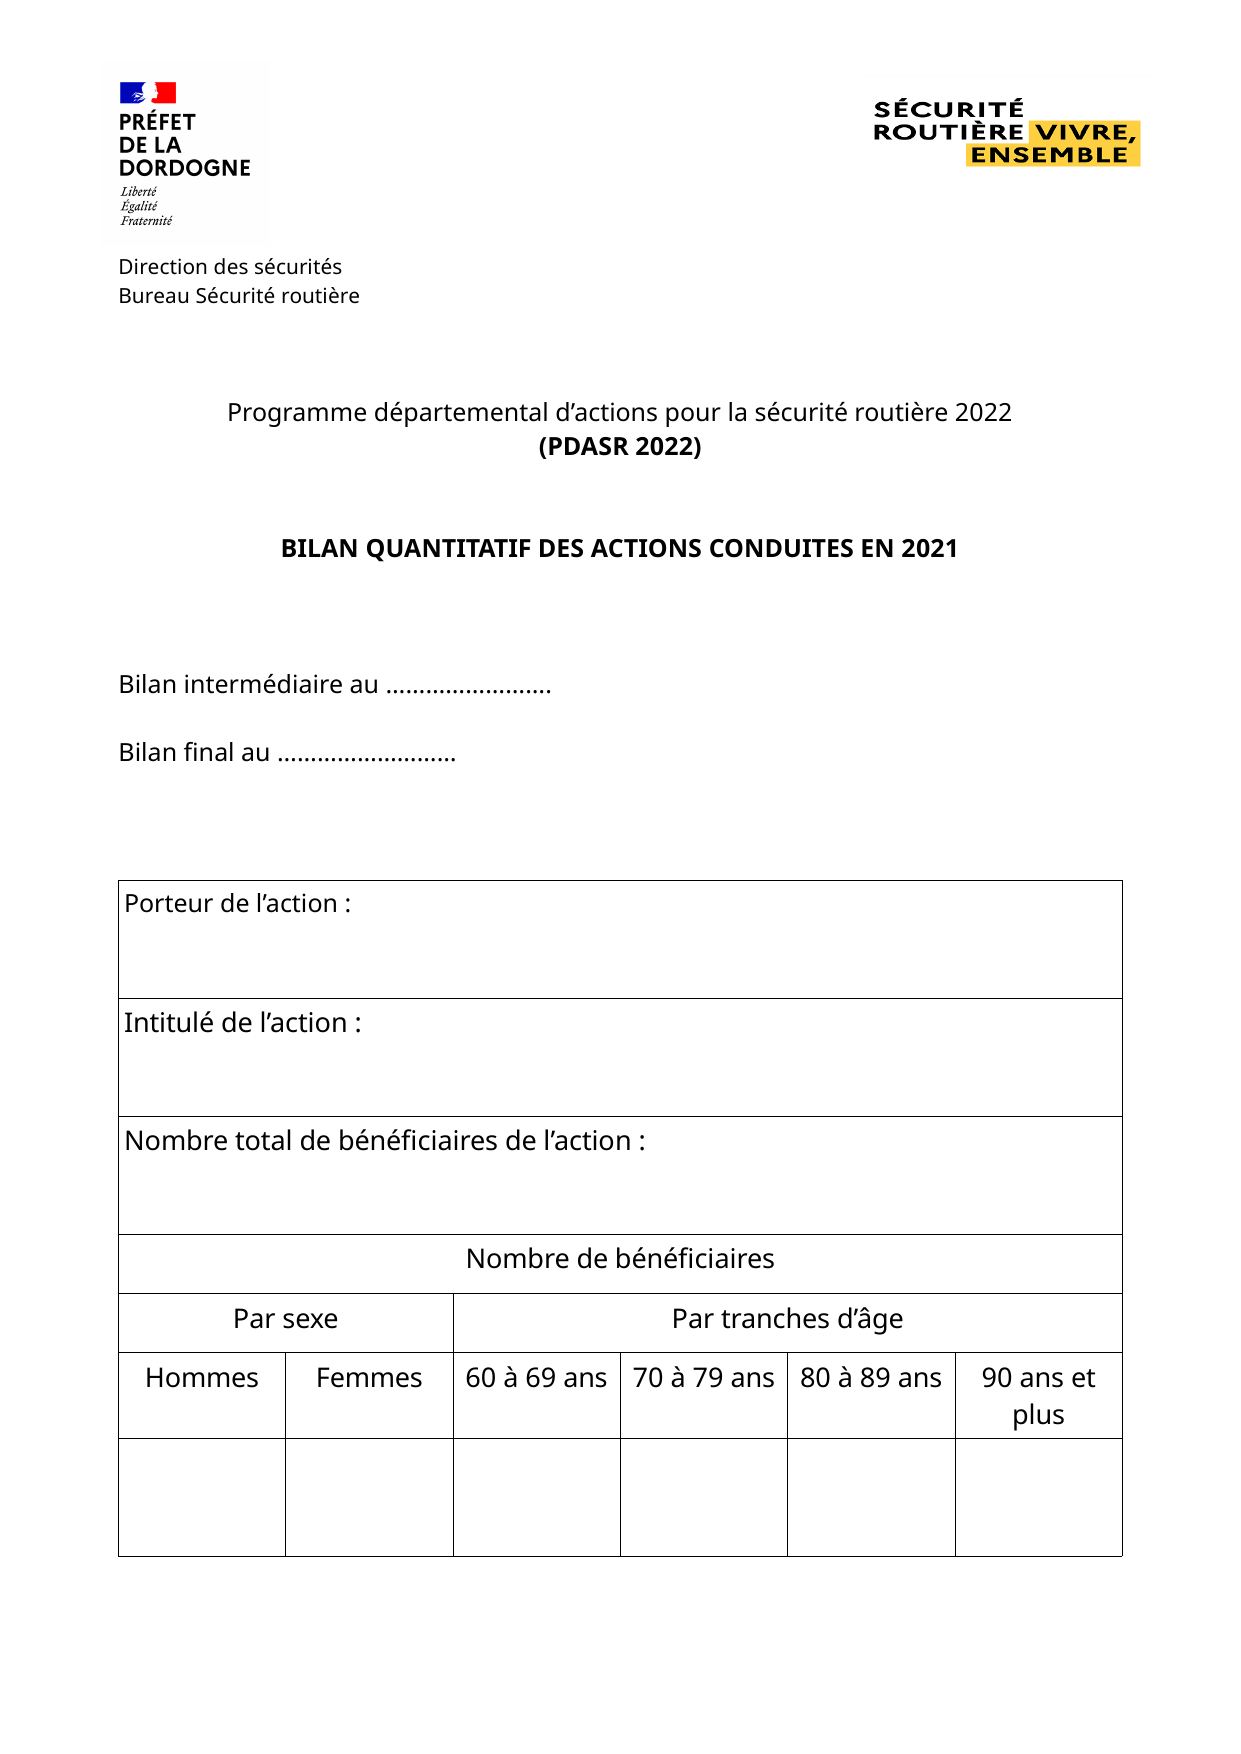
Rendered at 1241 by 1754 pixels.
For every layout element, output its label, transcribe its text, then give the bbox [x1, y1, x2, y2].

table_header Porteur de l’action : [119, 881, 1122, 998]
text Bilan intermédiaire au ……………………. [118, 667, 1122, 701]
text BILAN QUANTITATIF DES ACTIONS CONDUITES EN 2021 [118, 531, 1122, 564]
table_cell [454, 1439, 620, 1556]
text Bilan final au ……………………… [118, 735, 1122, 769]
table_cell Nombre total de bénéficiaires de l’action : [119, 1117, 1122, 1234]
table_cell Femmes [286, 1353, 453, 1438]
table_cell 60 à 69 ans [454, 1353, 620, 1438]
table_cell Nombre de bénéficiaires [119, 1235, 1122, 1293]
text Direction des sécurités [118, 252, 1122, 281]
table_cell 70 à 79 ans [621, 1353, 787, 1438]
table_cell 80 à 89 ans [788, 1353, 955, 1438]
table_cell [119, 1439, 285, 1556]
text Bureau Sécurité routière [118, 281, 1122, 309]
table_cell Intitulé de l’action : [119, 999, 1122, 1116]
table_cell [788, 1439, 955, 1556]
text Programme départemental d’actions pour la sécurité routière 2022 [118, 395, 1122, 429]
text (PDASR 2022) [118, 429, 1122, 463]
table_cell [956, 1439, 1122, 1556]
table_cell 90 ans et plus [956, 1353, 1122, 1438]
table_cell Hommes [119, 1353, 285, 1438]
picture [100, 61, 270, 246]
table_cell Par sexe [119, 1294, 453, 1352]
picture [860, 75, 1154, 189]
table_cell Par tranches d’âge [454, 1294, 1122, 1352]
table_cell [286, 1439, 453, 1556]
table_cell [621, 1439, 787, 1556]
